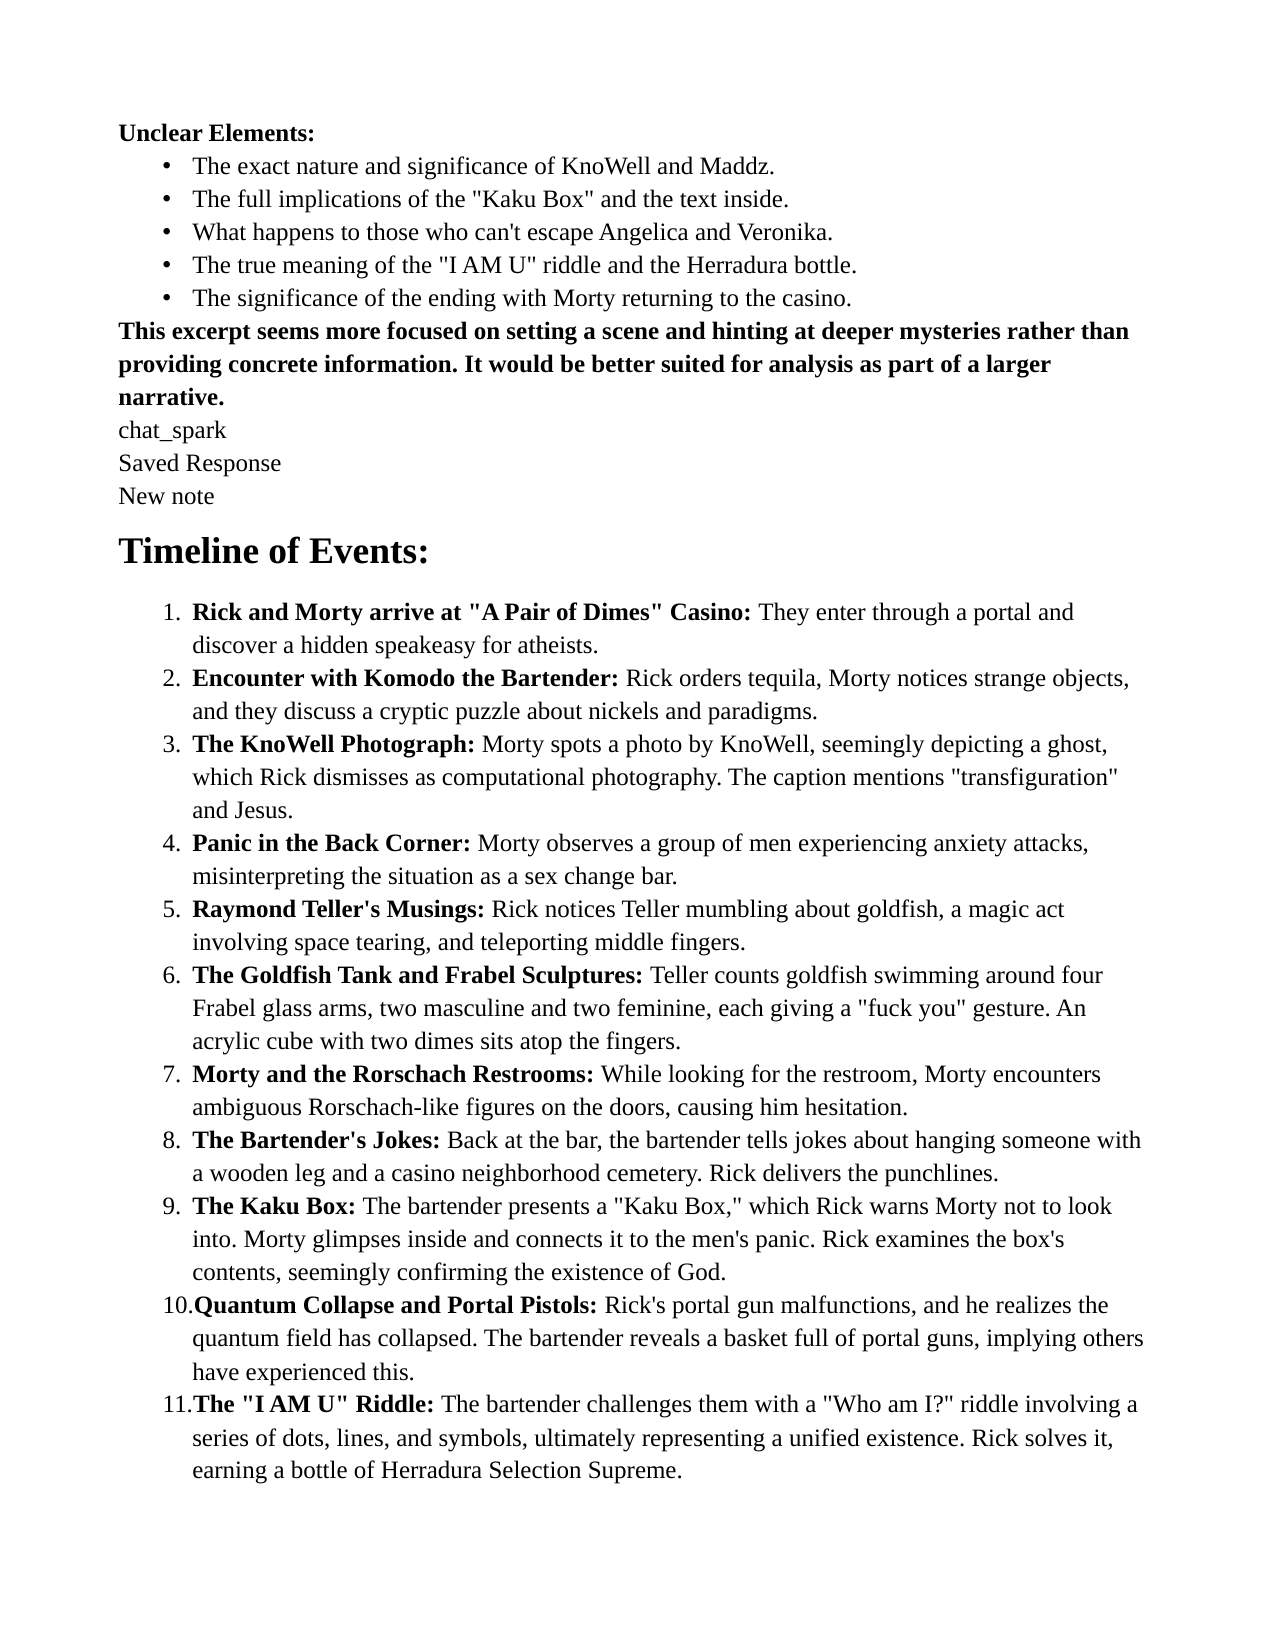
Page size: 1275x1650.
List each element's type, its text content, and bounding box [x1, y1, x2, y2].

list Morty and the Rorschach Restrooms: While looking for the restroom, Morty encounters ambiguous Rorschach-like figures on the doors, causing him hesitation. [162, 1059, 1157, 1121]
subtitle Timeline of Events: [118, 529, 1157, 572]
list The "I AM U" Riddle: The bartender challenges them with a "Who am I?" riddle involving a series of dots, lines, and symbols, ultimately representing a unified existence. Rick solves it, earning a bottle of Herradura Selection Supreme. [162, 1389, 1157, 1484]
text This excerpt seems more focused on setting a scene and hinting at deeper mysteries rather than providing concrete information. It would be better suited for analysis as part of a larger narrative. [118, 316, 1157, 411]
list Encounter with Komodo the Bartender: Rick orders tequila, Morty notices strange objects, and they discuss a cryptic puzzle about nickels and paradigms. [162, 663, 1157, 725]
list The significance of the ending with Morty returning to the casino. [162, 283, 1157, 312]
list Rick and Morty arrive at "A Pair of Dimes" Casino: They enter through a portal and discover a hidden speakeasy for atheists. [162, 597, 1157, 659]
list The true meaning of the "I AM U" riddle and the Herradura bottle. [162, 250, 1157, 279]
list The full implications of the "Kaku Box" and the text inside. [162, 184, 1157, 213]
list The exact nature and significance of KnoWell and Maddz. [162, 151, 1157, 180]
list The Goldfish Tank and Frabel Sculptures: Teller counts goldfish swimming around four Frabel glass arms, two masculine and two feminine, each giving a "fuck you" gesture. An acrylic cube with two dimes sits atop the fingers. [162, 960, 1157, 1055]
text Saved Response [118, 448, 1157, 477]
list The Bartender's Jokes: Back at the bar, the bartender tells jokes about hanging someone with a wooden leg and a casino neighborhood cemetery. Rick delivers the punchlines. [162, 1125, 1157, 1187]
text chat_spark [118, 415, 1157, 444]
list What happens to those who can't escape Angelica and Veronika. [162, 217, 1157, 246]
text New note [118, 481, 1157, 510]
list The Kaku Box: The bartender presents a "Kaku Box," which Rick warns Morty not to look into. Morty glimpses inside and connects it to the men's panic. Rick examines the box's contents, seemingly confirming the existence of God. [162, 1191, 1157, 1286]
text Unclear Elements: [118, 118, 1157, 147]
list Quantum Collapse and Portal Pistols: Rick's portal gun malfunctions, and he realizes the quantum field has collapsed. The bartender reveals a basket full of portal guns, implying others have experienced this. [162, 1291, 1157, 1385]
list The KnoWell Photograph: Morty spots a photo by KnoWell, seemingly depicting a ghost, which Rick dismisses as computational photography. The caption mentions "transfiguration" and Jesus. [162, 729, 1157, 824]
list Raymond Teller's Musings: Rick notices Teller mumbling about goldfish, a magic act involving space tearing, and teleporting middle fingers. [162, 894, 1157, 956]
list Panic in the Back Corner: Morty observes a group of men experiencing anxiety attacks, misinterpreting the situation as a sex change bar. [162, 828, 1157, 890]
